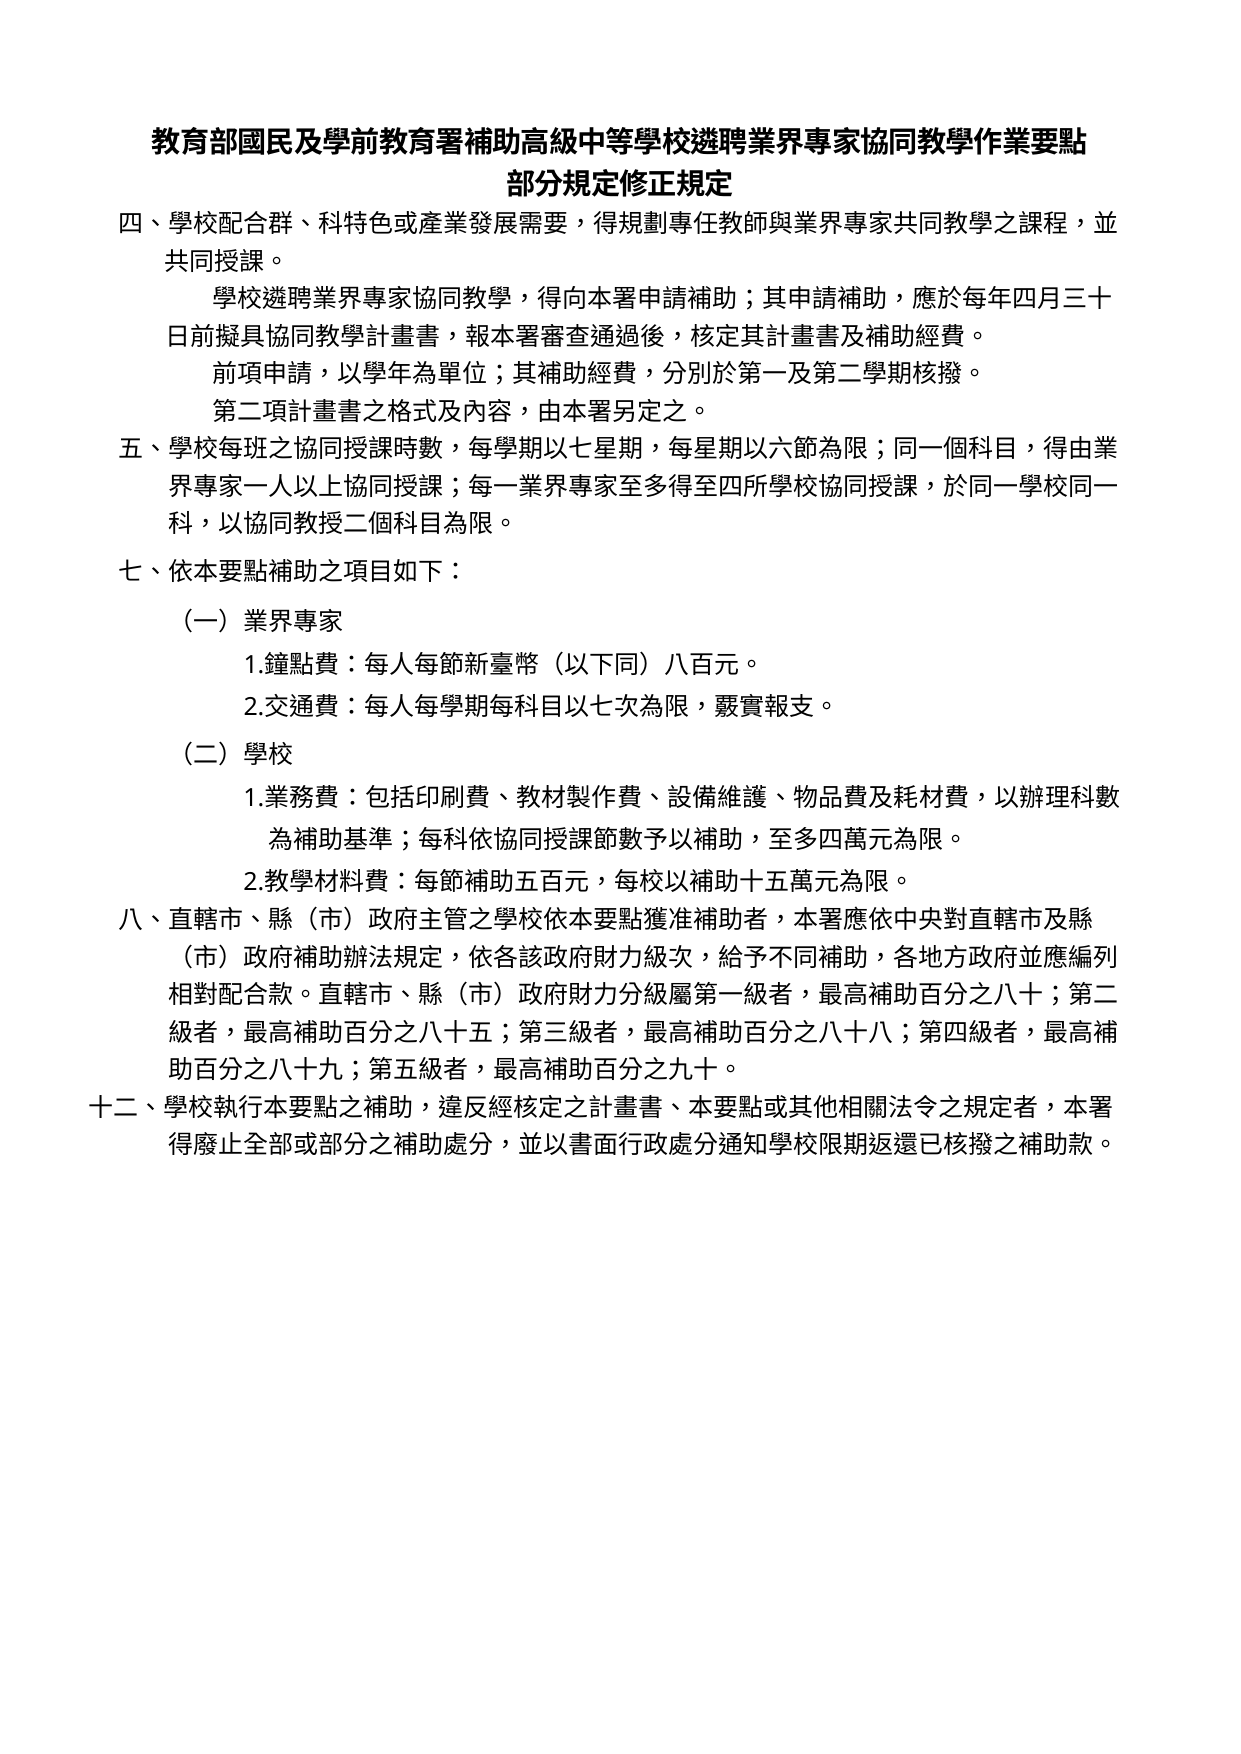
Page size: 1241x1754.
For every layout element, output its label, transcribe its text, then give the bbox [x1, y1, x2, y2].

text 五、學校每班之協同授課時數，每學期以七星期，每星期以六節為限；同一個科目，得由業界專家一人以上協同授課；每一業界專家至多得至四所學校協同授課，於同一學校同一科，以協同教授二個科目為限。 [118, 428, 1122, 540]
text 2.交通費：每人每學期每科目以七次為限，覈實報支。 [118, 682, 1122, 723]
text 學校遴聘業界專家協同教學，得向本署申請補助；其申請補助，應於每年四月三十日前擬具協同教學計畫書，報本署審查通過後，核定其計畫書及補助經費。 [165, 278, 1122, 353]
text 十二、學校執行本要點之補助，違反經核定之計畫書、本要點或其他相關法令之規定者，本署得廢止全部或部分之補助處分，並以書面行政處分通知學校限期返還已核撥之補助款。 [89, 1086, 1122, 1161]
text 教育部國民及學前教育署補助高級中等學校遴聘業界專家協同教學作業要點 [118, 118, 1122, 160]
text 1.業務費：包括印刷費、教材製作費、設備維護、物品費及耗材費，以辦理科數為補助基準；每科依協同授課節數予以補助，至多四萬元為限。 [243, 773, 1122, 857]
text 部分規定修正規定 [118, 160, 1122, 203]
text （一）業界專家 [118, 590, 1122, 640]
text 七、依本要點補助之項目如下： [118, 540, 1122, 590]
text （二）學校 [118, 723, 1122, 773]
text 第二項計畫書之格式及內容，由本署另定之。 [165, 390, 1122, 428]
text 2.教學材料費：每節補助五百元，每校以補助十五萬元為限。 [243, 857, 1122, 898]
text 1.鐘點費：每人每節新臺幣（以下同）八百元。 [118, 640, 1122, 682]
text 四、學校配合群、科特色或產業發展需要，得規劃專任教師與業界專家共同教學之課程，並共同授課。 [118, 203, 1122, 278]
text 八、直轄市、縣（市）政府主管之學校依本要點獲准補助者，本署應依中央對直轄市及縣（市）政府補助辦法規定，依各該政府財力級次，給予不同補助，各地方政府並應編列相對配合款。直轄市、縣（市）政府財力分級屬第一級者，最高補助百分之八十；第二級者，最高補助百分之八十五；第三級者，最高補助百分之八十八；第四級者，最高補助百分之八十九；第五級者，最高補助百分之九十。 [118, 898, 1122, 1086]
text 前項申請，以學年為單位；其補助經費，分別於第一及第二學期核撥。 [165, 353, 1122, 390]
